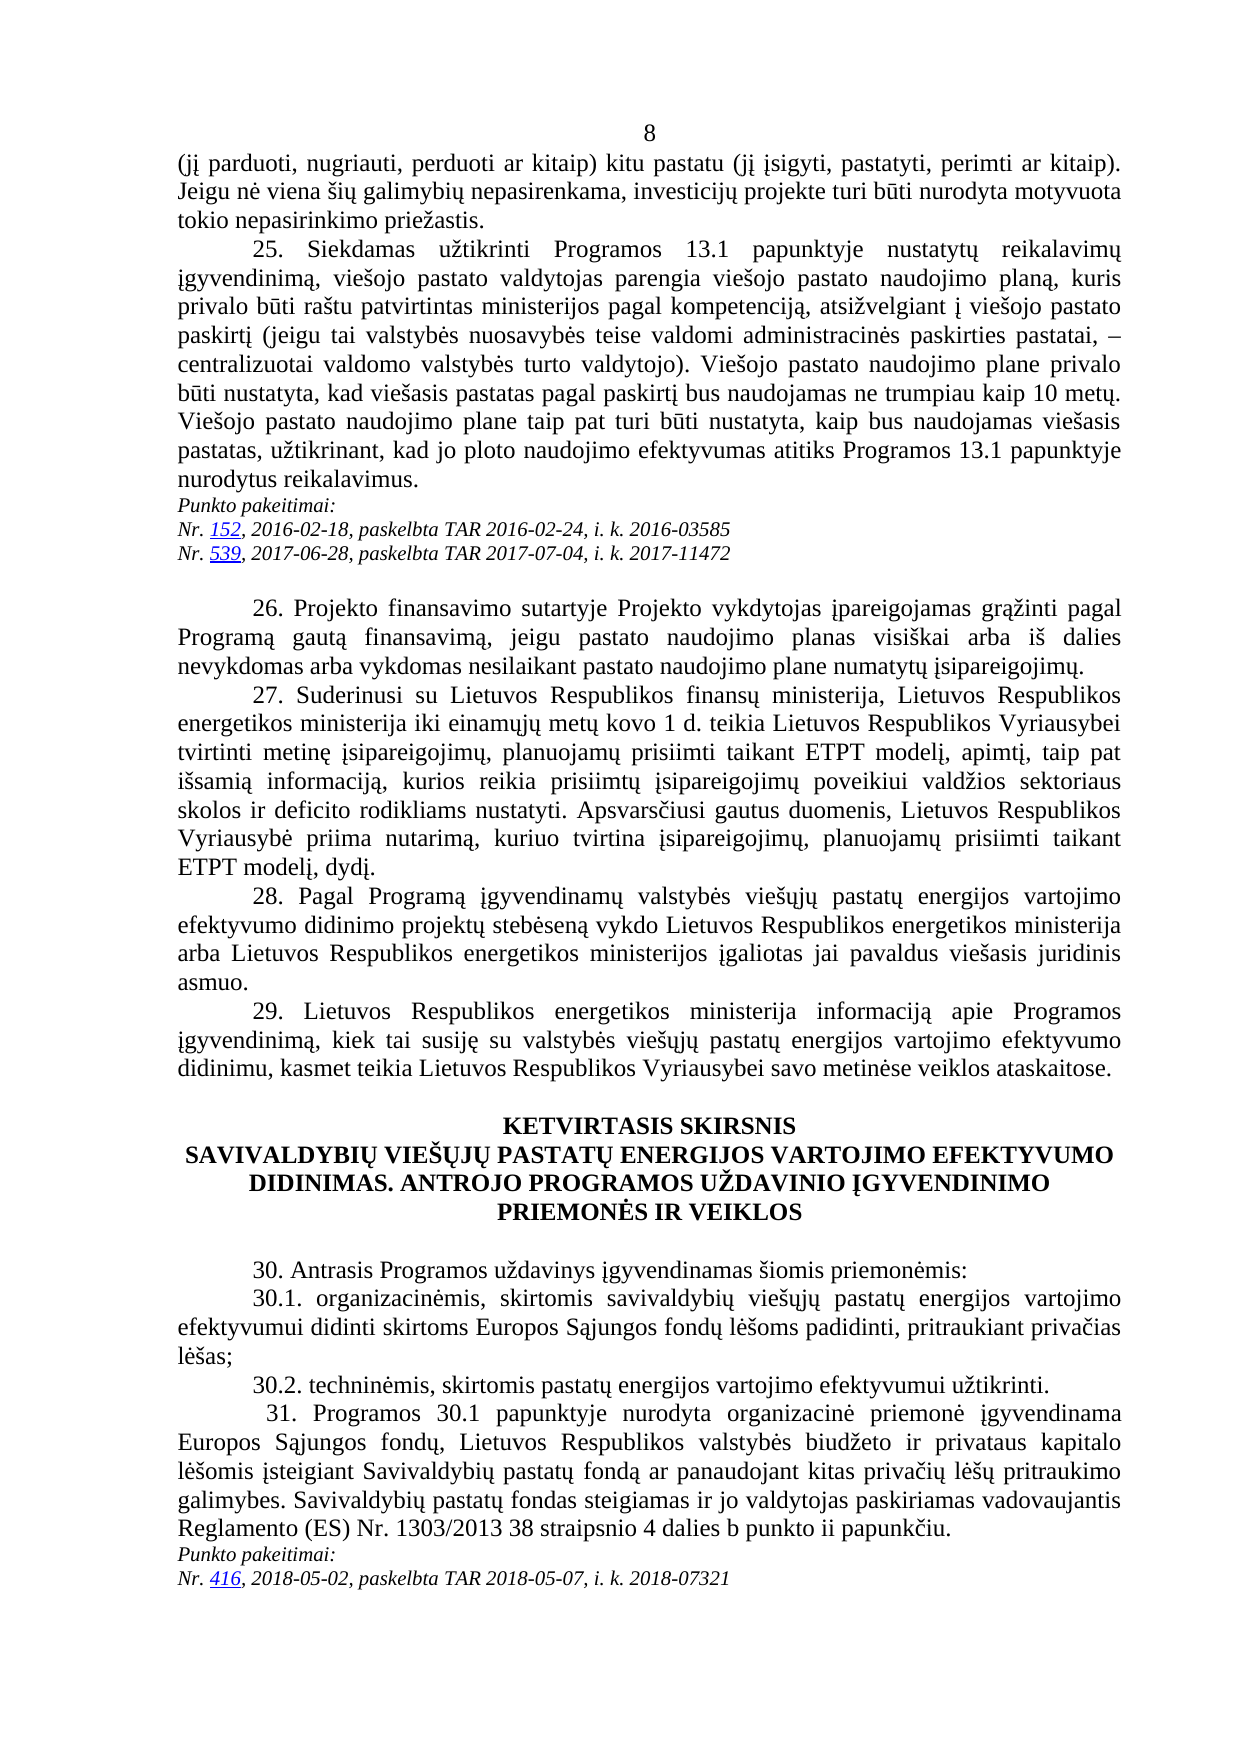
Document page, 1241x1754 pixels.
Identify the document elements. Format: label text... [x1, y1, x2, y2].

text 30.2. techninėmis, skirtomis pastatų energijos vartojimo efektyvumui užtikrinti. [177, 1370, 1122, 1398]
text KETVIRTASIS SKIRSNIS [177, 1111, 1122, 1140]
text SAVIVALDYBIŲ VIEŠŲJŲ PASTATŲ ENERGIJOS VARTOJIMO EFEKTYVUMO DIDINIMAS. ANTROJO PROGRAMOS UŽDAVINIO ĮGYVENDINIMO PRIEMONĖS IR VEIKLOS [177, 1140, 1122, 1226]
text 26. Projekto finansavimo sutartyje Projekto vykdytojas įpareigojamas grąžinti pagal Programą gautą finansavimą, jeigu pastato naudojimo planas visiškai arba iš dalies nevykdomas arba vykdomas nesilaikant pastato naudojimo plane numatytų įsipareigojimų. [177, 593, 1122, 680]
text 30.1. organizacinėmis, skirtomis savivaldybių viešųjų pastatų energijos vartojimo efektyvumui didinti skirtoms Europos Sąjungos fondų lėšoms padidinti, pritraukiant privačias lėšas; [177, 1283, 1122, 1370]
text 29. Lietuvos Respublikos energetikos ministerija informaciją apie Programos įgyvendinimą, kiek tai susiję su valstybės viešųjų pastatų energijos vartojimo efektyvumo didinimu, kasmet teikia Lietuvos Respublikos Vyriausybei savo metinėse veiklos ataskaitose. [177, 996, 1122, 1082]
text 25. Siekdamas užtikrinti Programos 13.1 papunktyje nustatytų reikalavimų įgyvendinimą, viešojo pastato valdytojas parengia viešojo pastato naudojimo planą, kuris privalo būti raštu patvirtintas ministerijos pagal kompetenciją, atsižvelgiant į viešojo pastato paskirtį (jeigu tai valstybės nuosavybės teise valdomi administracinės paskirties pastatai, – centralizuotai valdomo valstybės turto valdytojo). Viešojo pastato naudojimo plane privalo būti nustatyta, kad viešasis pastatas pagal paskirtį bus naudojamas ne trumpiau kaip 10 metų. Viešojo pastato naudojimo plane taip pat turi būti nustatyta, kaip bus naudojamas viešasis pastatas, užtikrinant, kad jo ploto naudojimo efektyvumas atitiks Programos 13.1 papunktyje nurodytus reikalavimus. [177, 234, 1122, 493]
text 27. Suderinusi su Lietuvos Respublikos finansų ministerija, Lietuvos Respublikos energetikos ministerija iki einamųjų metų kovo 1 d. teikia Lietuvos Respublikos Vyriausybei tvirtinti metinę įsipareigojimų, planuojamų prisiimti taikant ETPT modelį, apimtį, taip pat išsamią informaciją, kurios reikia prisiimtų įsipareigojimų poveikiui valdžios sektoriaus skolos ir deficito rodikliams nustatyti. Apsvarsčiusi gautus duomenis, Lietuvos Respublikos Vyriausybė priima nutarimą, kuriuo tvirtina įsipareigojimų, planuojamų prisiimti taikant ETPT modelį, dydį. [177, 680, 1122, 881]
text Punkto pakeitimai: [177, 1542, 1122, 1566]
text (jį parduoti, nugriauti, perduoti ar kitaip) kitu pastatu (jį įsigyti, pastatyti, perimti ar kitaip). Jeigu nė viena šių galimybių nepasirenkama, investicijų projekte turi būti nurodyta motyvuota tokio nepasirinkimo priežastis. [177, 148, 1122, 234]
text 31. Programos 30.1 papunktyje nurodyta organizacinė priemonė įgyvendinama Europos Sąjungos fondų, Lietuvos Respublikos valstybės biudžeto ir privataus kapitalo lėšomis įsteigiant Savivaldybių pastatų fondą ar panaudojant kitas privačių lėšų pritraukimo galimybes. Savivaldybių pastatų fondas steigiamas ir jo valdytojas paskiriamas vadovaujantis Reglamento (ES) Nr. 1303/2013 38 straipsnio 4 dalies b punkto ii papunkčiu. [177, 1398, 1122, 1542]
text 28. Pagal Programą įgyvendinamų valstybės viešųjų pastatų energijos vartojimo efektyvumo didinimo projektų stebėseną vykdo Lietuvos Respublikos energetikos ministerija arba Lietuvos Respublikos energetikos ministerijos įgaliotas jai pavaldus viešasis juridinis asmuo. [177, 881, 1122, 996]
text Nr. 416, 2018-05-02, paskelbta TAR 2018-05-07, i. k. 2018-07321 [177, 1566, 1122, 1590]
text Punkto pakeitimai: [177, 493, 1122, 517]
text Nr. 152, 2016-02-18, paskelbta TAR 2016-02-24, i. k. 2016-03585 [177, 517, 1122, 541]
text 30. Antrasis Programos uždavinys įgyvendinamas šiomis priemonėmis: [177, 1255, 1122, 1283]
text Nr. 539, 2017-06-28, paskelbta TAR 2017-07-04, i. k. 2017-11472 [177, 541, 1122, 565]
